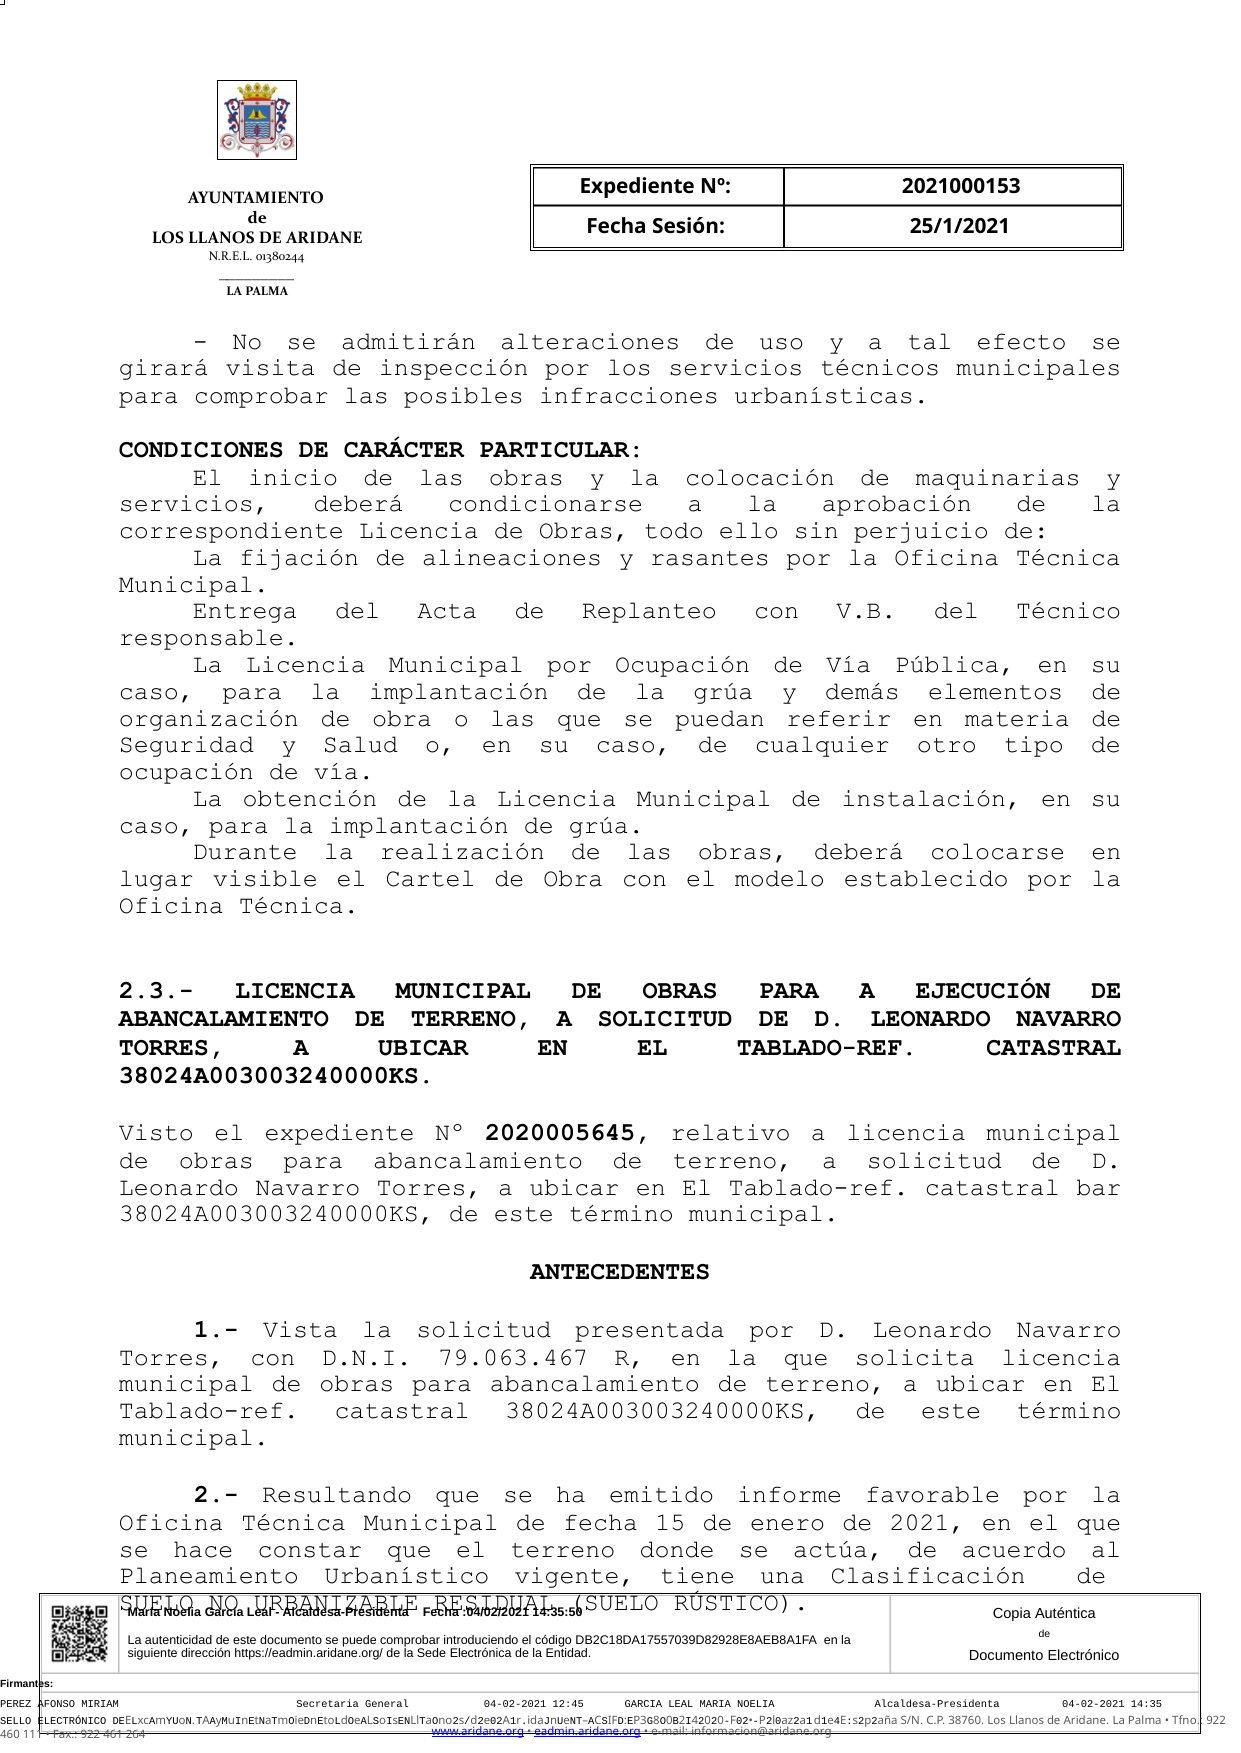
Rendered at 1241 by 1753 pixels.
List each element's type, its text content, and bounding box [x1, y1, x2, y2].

text Seguridad y Salud o, en su caso, de cualquier otro tipo de [119, 732, 1146, 758]
text PEREZ AFONSO MIRIAM [0, 1698, 296, 1709]
text La fijación de alineaciones y rasantes por la Oficina Técnica [192, 544, 1146, 571]
picture [40, 1709, 1200, 1713]
text organización de obra o las que se puedan referir en materia de [119, 705, 1146, 732]
text La obtención de la Licencia Municipal de instalación, en su [192, 785, 1146, 812]
text Leonardo Navarro Torres, a ubicar en El Tablado-ref. catastral bar [119, 1174, 1146, 1201]
text 2 [119, 975, 134, 1004]
text 3 [119, 1061, 159, 1089]
text .3.- LICENCIA MUNICIPAL DE OBRAS PARA A EJECUCIÓN DE [134, 975, 1146, 1004]
text Torres, con D.N.I. 79.063.467 R, en la que solicita licencia [119, 1342, 1146, 1371]
text El inicio de las obras y la colocación de maquinarias y [192, 462, 1146, 491]
text CONDICIONES DE CARÁCTER PARTICULAR: [119, 435, 669, 463]
picture [218, 81, 296, 159]
text Secretaria General [296, 1698, 426, 1709]
text 38024A003003240000KS, de este término municipal. [119, 1199, 864, 1227]
picture [531, 165, 1123, 250]
text [1018, 1698, 1062, 1709]
text municipal. [119, 1424, 1146, 1451]
text de obras para abancalamiento de terreno, a solicitud de D. [119, 1147, 1146, 1174]
text La autenticidad de este documento se puede comprobar introduciendo el código DB2C18DA17557039D82928E8AEB8A1FA en la [127, 1633, 877, 1647]
text ocupación de vía. [119, 758, 1146, 785]
text 2021000153 [902, 173, 1059, 199]
text servicios, deberá condicionarse a la aprobación de la [119, 491, 1146, 517]
text A [293, 1033, 333, 1061]
text La Licencia Municipal por Ocupación de Vía Pública, en su [192, 651, 1146, 678]
text de [1038, 1628, 1065, 1640]
text Expediente Nº: [579, 173, 761, 199]
text www.aridane.org • eadmin.aridane.org • e-mail: informacion@aridane.org [431, 1724, 834, 1738]
text Fecha Sesión: [586, 214, 761, 239]
text Documento Electrónico [969, 1647, 1142, 1663]
text [426, 1698, 484, 1709]
text Durante la realización de las obras, deberá colocarse en [192, 837, 1146, 865]
text UBICAR EN EL TABLADO-REF. CATASTRAL [333, 1033, 1146, 1061]
text se hace constar que el terreno donde se actúa, de acuerdo al [119, 1536, 1146, 1562]
text 04-02-2021 12:45 [484, 1698, 599, 1709]
text 25/1/2021 [909, 214, 1059, 239]
text Copia Auténtica [993, 1606, 1117, 1622]
text - [193, 327, 232, 353]
text GARCIA LEAL MARIA NOELIA [624, 1698, 797, 1709]
text Oficina Técnica. [119, 892, 1146, 919]
text AYUNTAMIENTO [188, 190, 387, 207]
text ________ [226, 266, 317, 282]
text 04-02-2021 14:35 [1062, 1698, 1177, 1709]
picture [40, 1690, 1200, 1698]
text N.R.E.L. 01380244 [208, 250, 327, 262]
text _ [219, 266, 226, 279]
text SUELO NO URBANIZABLE RESIDUAL (SUELO RÚSTICO). [119, 1589, 1146, 1616]
text 2.- Resultando que se ha emitido informe favorable por la [194, 1480, 1146, 1507]
text correspondiente Licencia de Obras, todo ello sin perjuicio de: [119, 517, 1146, 544]
text LA PALMA [226, 286, 317, 298]
text siguiente dirección https://eadmin.aridane.org/ de la Sede Electrónica de la Entidad. [127, 1647, 877, 1660]
text Visto el expediente Nº 2020005645, relativo a licencia municipal [119, 1118, 1146, 1147]
text caso, para la implantación de grúa. [119, 812, 1146, 838]
text municipal de obras para abancalamiento de terreno, a ubicar en El [119, 1371, 1146, 1397]
text Entrega del Acta de Replanteo con V.B. del Técnico [192, 597, 1146, 624]
text 1.- Vista la solicitud presentada por D. Leonardo Navarro [194, 1315, 1146, 1342]
text caso, para la implantación de la grúa y demás elementos de [119, 678, 1146, 705]
text Planeamiento Urbanístico vigente, tiene una Clasificación de [119, 1562, 1146, 1589]
text Tablado-ref. catastral 38024A003003240000KS, de este término [119, 1397, 1146, 1424]
text SELLO ELECTRÓNICO DEELxcAmYUoN.TAAyMuInEtNaTmOieDnEtoLdOeALSoIsENLlTaOno2s/d2e02A1r.idaJnUeNT–ACSIFD:EP3G8O0B2I42020-F02•-P2l0az2a1d1e4E:s2p2aña S/N. C.P. 38760. Los Llanos de Aridane. La Palma • Tfno.: 922 460 111 • Fax.: 922 461 264 [0, 1713, 1240, 1741]
text para comprobar las posibles infracciones urbanísticas. [119, 382, 1146, 408]
text [1177, 1698, 1240, 1709]
text ANTECEDENTES [530, 1257, 735, 1285]
text girará visita de inspección por los servicios técnicos municipales [119, 353, 1146, 382]
text TORRES, [119, 1033, 293, 1061]
text Firmantes: [0, 1678, 1240, 1690]
text responsable. [119, 624, 1146, 651]
text _ [317, 266, 327, 282]
text No se admitirán alteraciones de uso y a tal efecto se [232, 327, 1146, 353]
text Municipal. [119, 571, 1146, 597]
text lugar visible el Cartel de Obra con el modelo establecido por la [119, 865, 1146, 892]
text ABANCALAMIENTO DE TERRENO, A SOLICITUD DE D. LEONARDO NAVARRO [119, 1004, 1146, 1032]
text de [247, 210, 387, 227]
picture [40, 1594, 1200, 1678]
text Oficina Técnica Municipal de fecha 15 de enero de 2021, en el que [119, 1507, 1146, 1536]
text Alcaldesa-Presidenta [874, 1698, 1018, 1709]
text María Noelia García Leal - Alcaldesa-Presidenta Fecha :04/02/2021 14:35:50 [127, 1605, 608, 1619]
text [797, 1698, 874, 1709]
text 8024A003003240000KS. [159, 1061, 1146, 1089]
text LOS LLANOS DE ARIDANE [152, 230, 387, 247]
